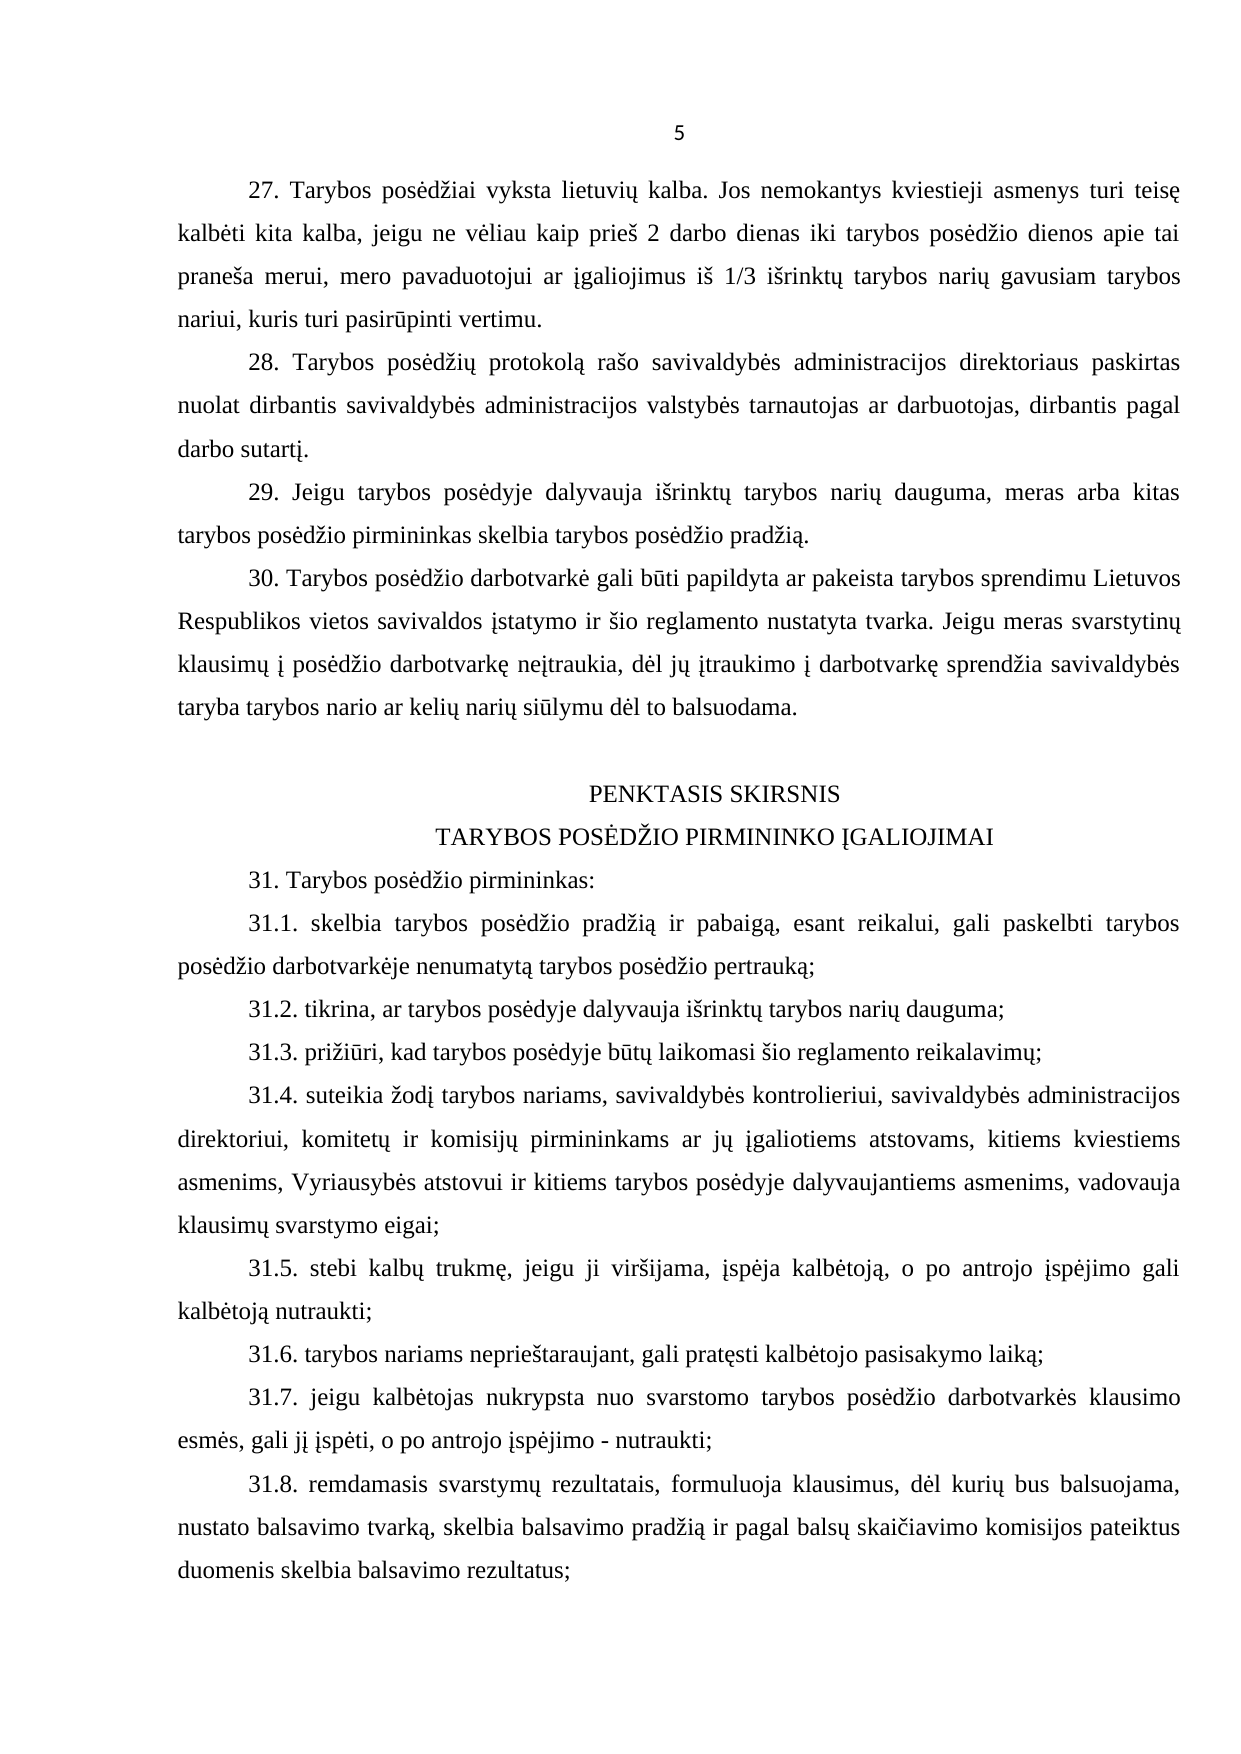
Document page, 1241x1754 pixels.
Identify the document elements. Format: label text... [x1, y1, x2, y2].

text 31.8. remdamasis svarstymų rezultatais, formuluoja klausimus, dėl kurių bus balsuojama, nustato balsavimo tvarką, skelbia balsavimo pradžią ir pagal balsų skaičiavimo komisijos pateiktus duomenis skelbia balsavimo rezultatus; [177, 1469, 1181, 1584]
text 30. Tarybos posėdžio darbotvarkė gali būti papildyta ar pakeista tarybos sprendimu Lietuvos Respublikos vietos savivaldos įstatymo ir šio reglamento nustatyta tvarka. Jeigu meras svarstytinų klausimų į posėdžio darbotvarkę neįtraukia, dėl jų įtraukimo į darbotvarkę sprendžia savivaldybės taryba tarybos nario ar kelių narių siūlymu dėl to balsuodama. [177, 563, 1181, 721]
text TARYBOS POSĖDŽIO PIRMININKO ĮGALIOJIMAI [177, 822, 1181, 851]
text 31.3. prižiūri, kad tarybos posėdyje būtų laikomasi šio reglamento reikalavimų; [177, 1037, 1181, 1066]
text 29. Jeigu tarybos posėdyje dalyvauja išrinktų tarybos narių dauguma, meras arba kitas tarybos posėdžio pirmininkas skelbia tarybos posėdžio pradžią. [177, 477, 1181, 549]
text 31.4. suteikia žodį tarybos nariams, savivaldybės kontrolieriui, savivaldybės administracijos direktoriui, komitetų ir komisijų pirmininkams ar jų įgaliotiems atstovams, kitiems kviestiems asmenims, Vyriausybės atstovui ir kitiems tarybos posėdyje dalyvaujantiems asmenims, vadovauja klausimų svarstymo eigai; [177, 1081, 1181, 1239]
text PENKTASIS SKIRSNIS [177, 779, 1181, 807]
text 31. Tarybos posėdžio pirmininkas: [177, 865, 1181, 894]
text 31.5. stebi kalbų trukmę, jeigu ji viršijama, įspėja kalbėtoją, o po antrojo įspėjimo gali kalbėtoją nutraukti; [177, 1253, 1181, 1325]
text 31.2. tikrina, ar tarybos posėdyje dalyvauja išrinktų tarybos narių dauguma; [177, 994, 1181, 1023]
text 28. Tarybos posėdžių protokolą rašo savivaldybės administracijos direktoriaus paskirtas nuolat dirbantis savivaldybės administracijos valstybės tarnautojas ar darbuotojas, dirbantis pagal darbo sutartį. [177, 347, 1181, 462]
text 31.7. jeigu kalbėtojas nukrypsta nuo svarstomo tarybos posėdžio darbotvarkės klausimo esmės, gali jį įspėti, o po antrojo įspėjimo - nutraukti; [177, 1382, 1181, 1454]
text 31.1. skelbia tarybos posėdžio pradžią ir pabaigą, esant reikalui, gali paskelbti tarybos posėdžio darbotvarkėje nenumatytą tarybos posėdžio pertrauką; [177, 908, 1181, 980]
text 31.6. tarybos nariams neprieštaraujant, gali pratęsti kalbėtojo pasisakymo laiką; [177, 1339, 1181, 1368]
text 27. Tarybos posėdžiai vyksta lietuvių kalba. Jos nemokantys kviestieji asmenys turi teisę kalbėti kita kalba, jeigu ne vėliau kaip prieš 2 darbo dienas iki tarybos posėdžio dienos apie tai praneša merui, mero pavaduotojui ar įgaliojimus iš 1/3 išrinktų tarybos narių gavusiam tarybos nariui, kuris turi pasirūpinti vertimu. [177, 175, 1181, 333]
